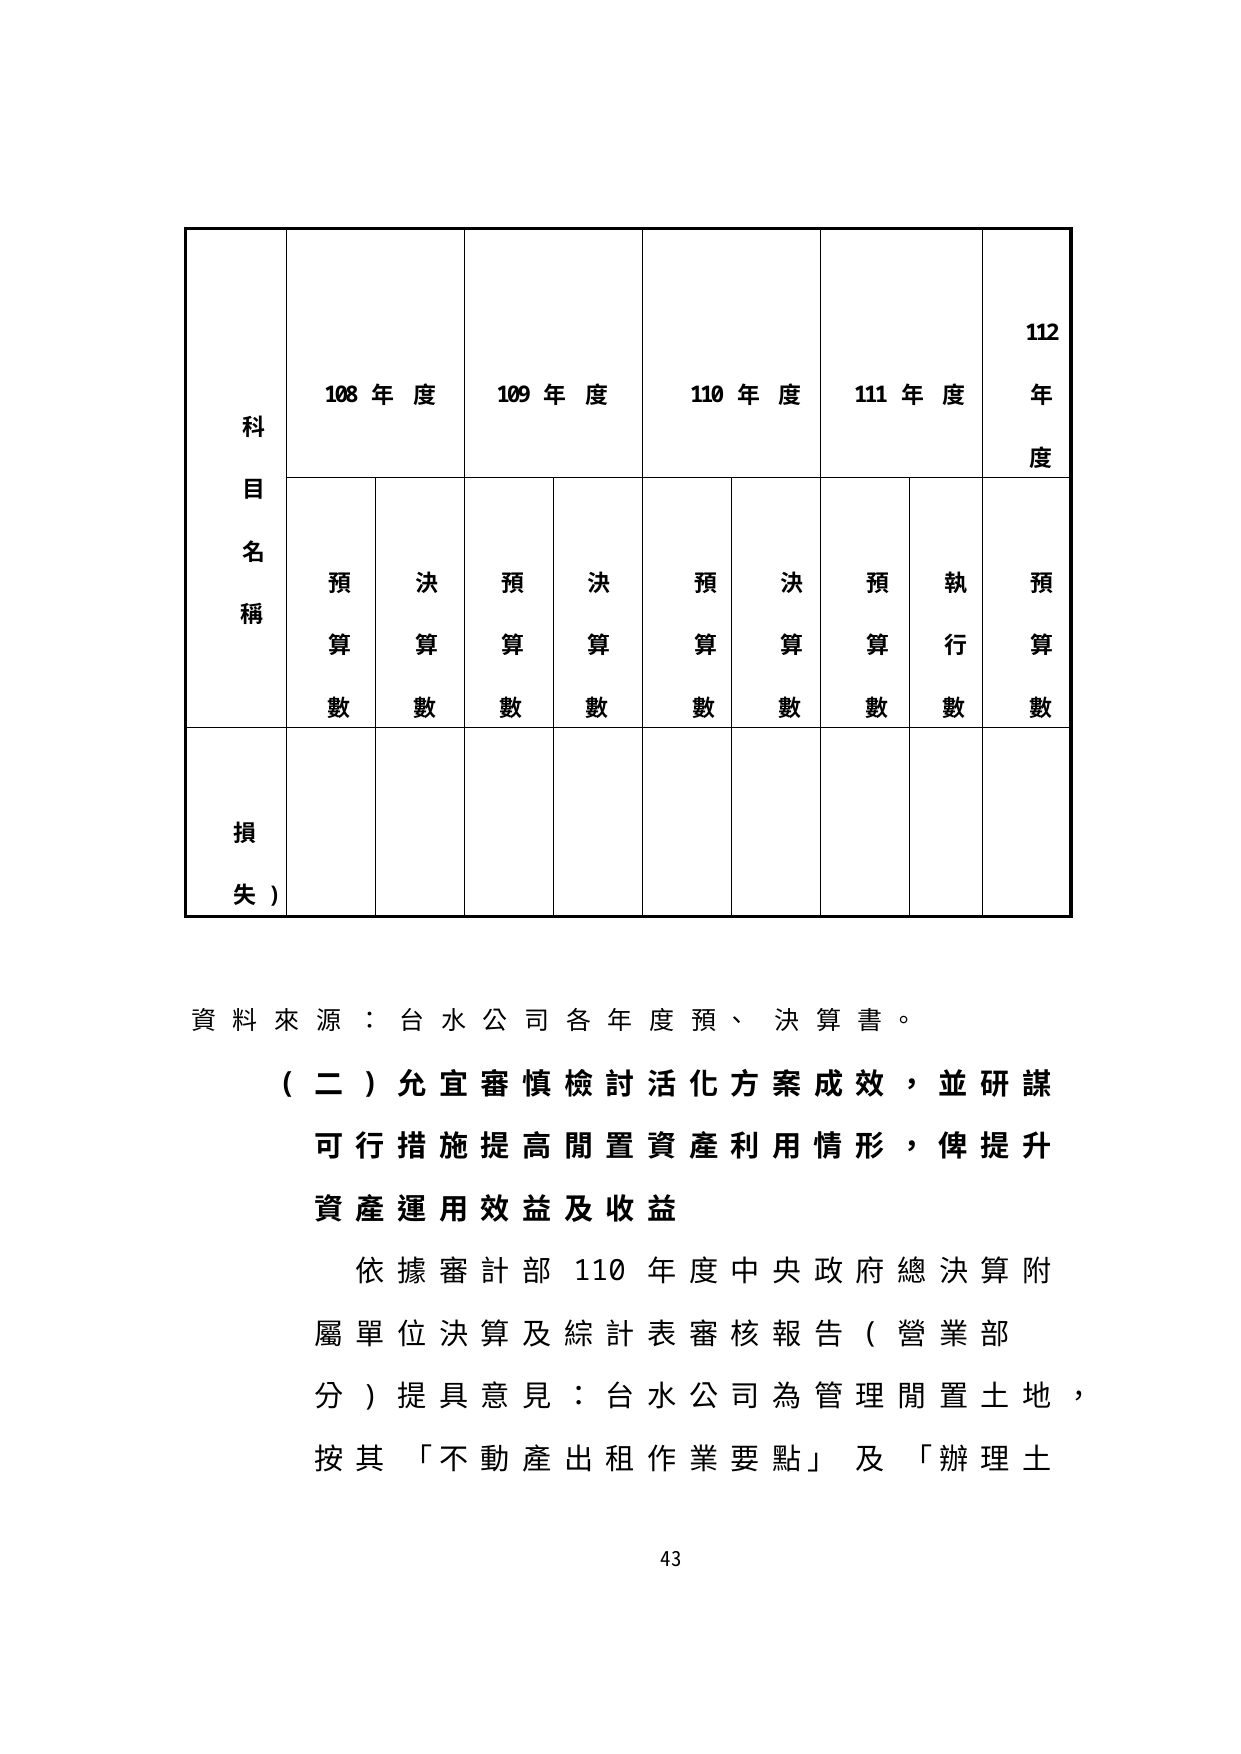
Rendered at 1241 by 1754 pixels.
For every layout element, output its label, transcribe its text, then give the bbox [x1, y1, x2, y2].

table_cell [732, 728, 820, 915]
table_cell [376, 728, 464, 915]
table_cell [910, 728, 982, 915]
table_cell 預算數 [643, 478, 731, 727]
table_cell [287, 728, 375, 915]
table_cell [643, 728, 731, 915]
table_header 109年度 [465, 230, 642, 477]
table_header 112年度 [983, 230, 1069, 477]
table_header 110年度 [643, 230, 820, 477]
table_header 108年度 [287, 230, 464, 477]
table_cell 決算數 [554, 478, 642, 727]
table_cell 預算數 [465, 478, 553, 727]
table_header 科目名稱 [187, 230, 286, 727]
table_cell [983, 728, 1069, 915]
table_cell 決算數 [732, 478, 820, 727]
text (二)允宜審慎檢討活化方案成效，並研謀可行措施提高閒置資產利用情形，俾提升資產運用效益及收益 [242, 1040, 1058, 1227]
table_header 111年度 [821, 230, 982, 477]
table_cell 決算數 [376, 478, 464, 727]
table_cell [821, 728, 909, 915]
table_cell [554, 728, 642, 915]
table_cell 預算數 [821, 478, 909, 727]
table_cell 執行數 [910, 478, 982, 727]
text 依據審計部110年度中央政府總決算附屬單位決算及綜計表審核報告(營業部分)提具意見：台水公司為管理閒置土地，按其「不動產出租作業要點」及「辦理土地買賣交換作業要點」等規定將具保留價值之閒置土地予以維護管理，並規劃再利用或出租，倘無保留價值者則辦理出售，惟該公司經管閒置或低度利用土地仍多，且須負擔地價稅及管理成本，亟待改善。經彙整台水公司提供迄111年8月底閒置、停閉、備用或低度利用之房地明細(詳表2)，共有6筆閒置或低度利用房地，面積2萬2,338.22平方公尺，帳面價值2億8,558萬元，且每年度維持(護)及管理所需費用約605萬3千元。 [271, 1227, 1058, 1477]
text 資料來源：台水公司各年度預、決算書。 [181, 977, 1058, 1040]
table_cell 損失) [187, 728, 286, 915]
table_cell [465, 728, 553, 915]
table_cell 預算數 [983, 478, 1069, 727]
table_cell 預算數 [287, 478, 375, 727]
